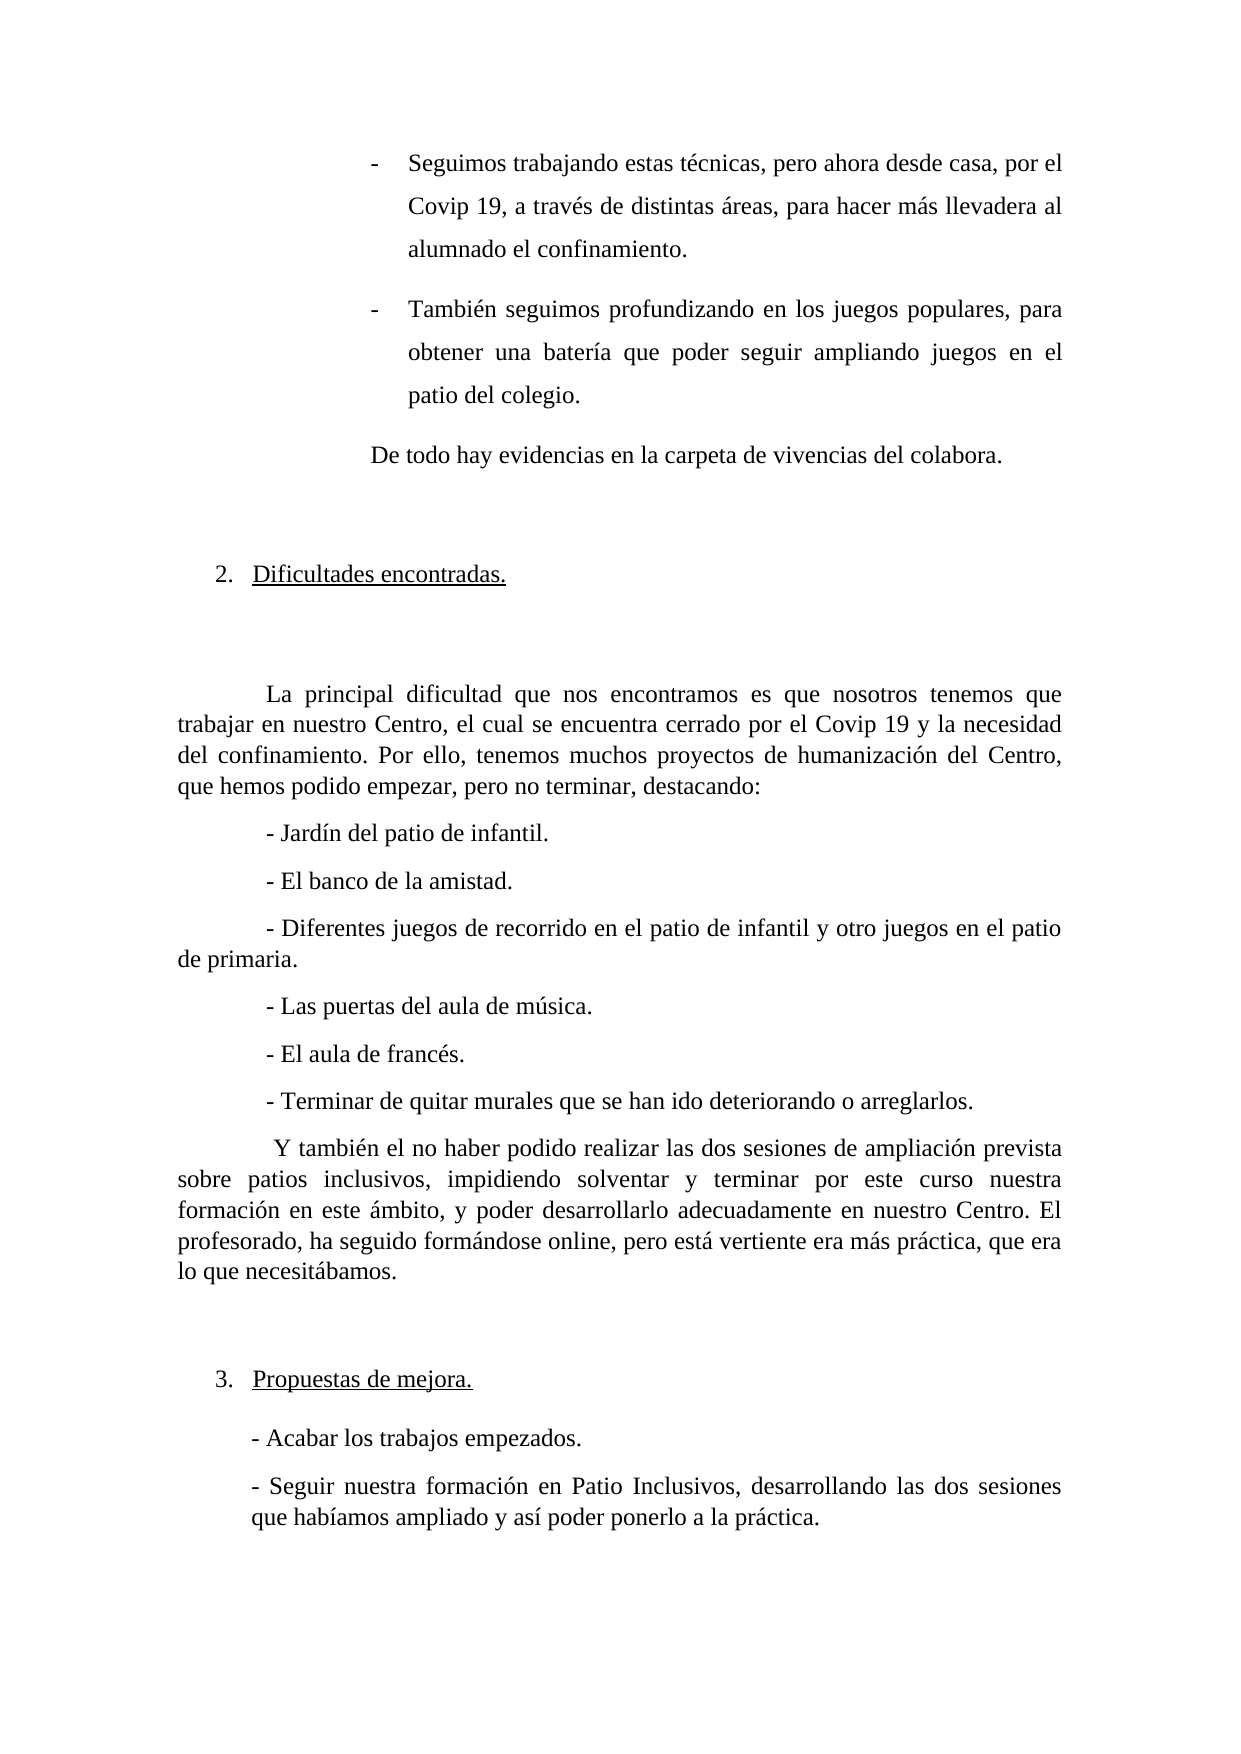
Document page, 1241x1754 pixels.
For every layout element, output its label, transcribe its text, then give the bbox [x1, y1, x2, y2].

list Seguimos trabajando estas técnicas, pero ahora desde casa, por el Covip 19, a través de distintas áreas, para hacer más llevadera al alumnado el confinamiento. [370, 148, 1063, 263]
list Dificultades encontradas. [215, 559, 1063, 588]
list - Las puertas del aula de música. [177, 991, 1063, 1020]
list También seguimos profundizando en los juegos populares, para obtener una batería que poder seguir ampliando juegos en el patio del colegio. [370, 294, 1063, 409]
list - Terminar de quitar murales que se han ido deteriorando o arreglarlos. [177, 1086, 1063, 1115]
list Propuestas de mejora. [215, 1364, 1063, 1392]
list - El banco de la amistad. [177, 866, 1063, 894]
text - Acabar los trabajos empezados. [251, 1423, 1063, 1452]
list - Jardín del patio de infantil. [177, 818, 1063, 847]
list La principal dificultad que nos encontramos es que nosotros tenemos que trabajar en nuestro Centro, el cual se encuentra cerrado por el Covip 19 y la necesidad del confinamiento. Por ello, tenemos muchos proyectos de humanización del Centro, que hemos podido empezar, pero no terminar, destacando: [177, 679, 1063, 800]
list - Diferentes juegos de recorrido en el patio de infantil y otro juegos en el patio de primaria. [177, 913, 1063, 973]
list - El aula de francés. [177, 1039, 1063, 1067]
text De todo hay evidencias en la carpeta de vivencias del colabora. [370, 440, 1063, 468]
text - Seguir nuestra formación en Patio Inclusivos, desarrollando las dos sesiones que habíamos ampliado y así poder ponerlo a la práctica. [251, 1471, 1063, 1530]
list Y también el no haber podido realizar las dos sesiones de ampliación prevista sobre patios inclusivos, impidiendo solventar y terminar por este curso nuestra formación en este ámbito, y poder desarrollarlo adecuadamente en nuestro Centro. El profesorado, ha seguido formándose online, pero está vertiente era más práctica, que era lo que necesitábamos. [177, 1133, 1063, 1285]
